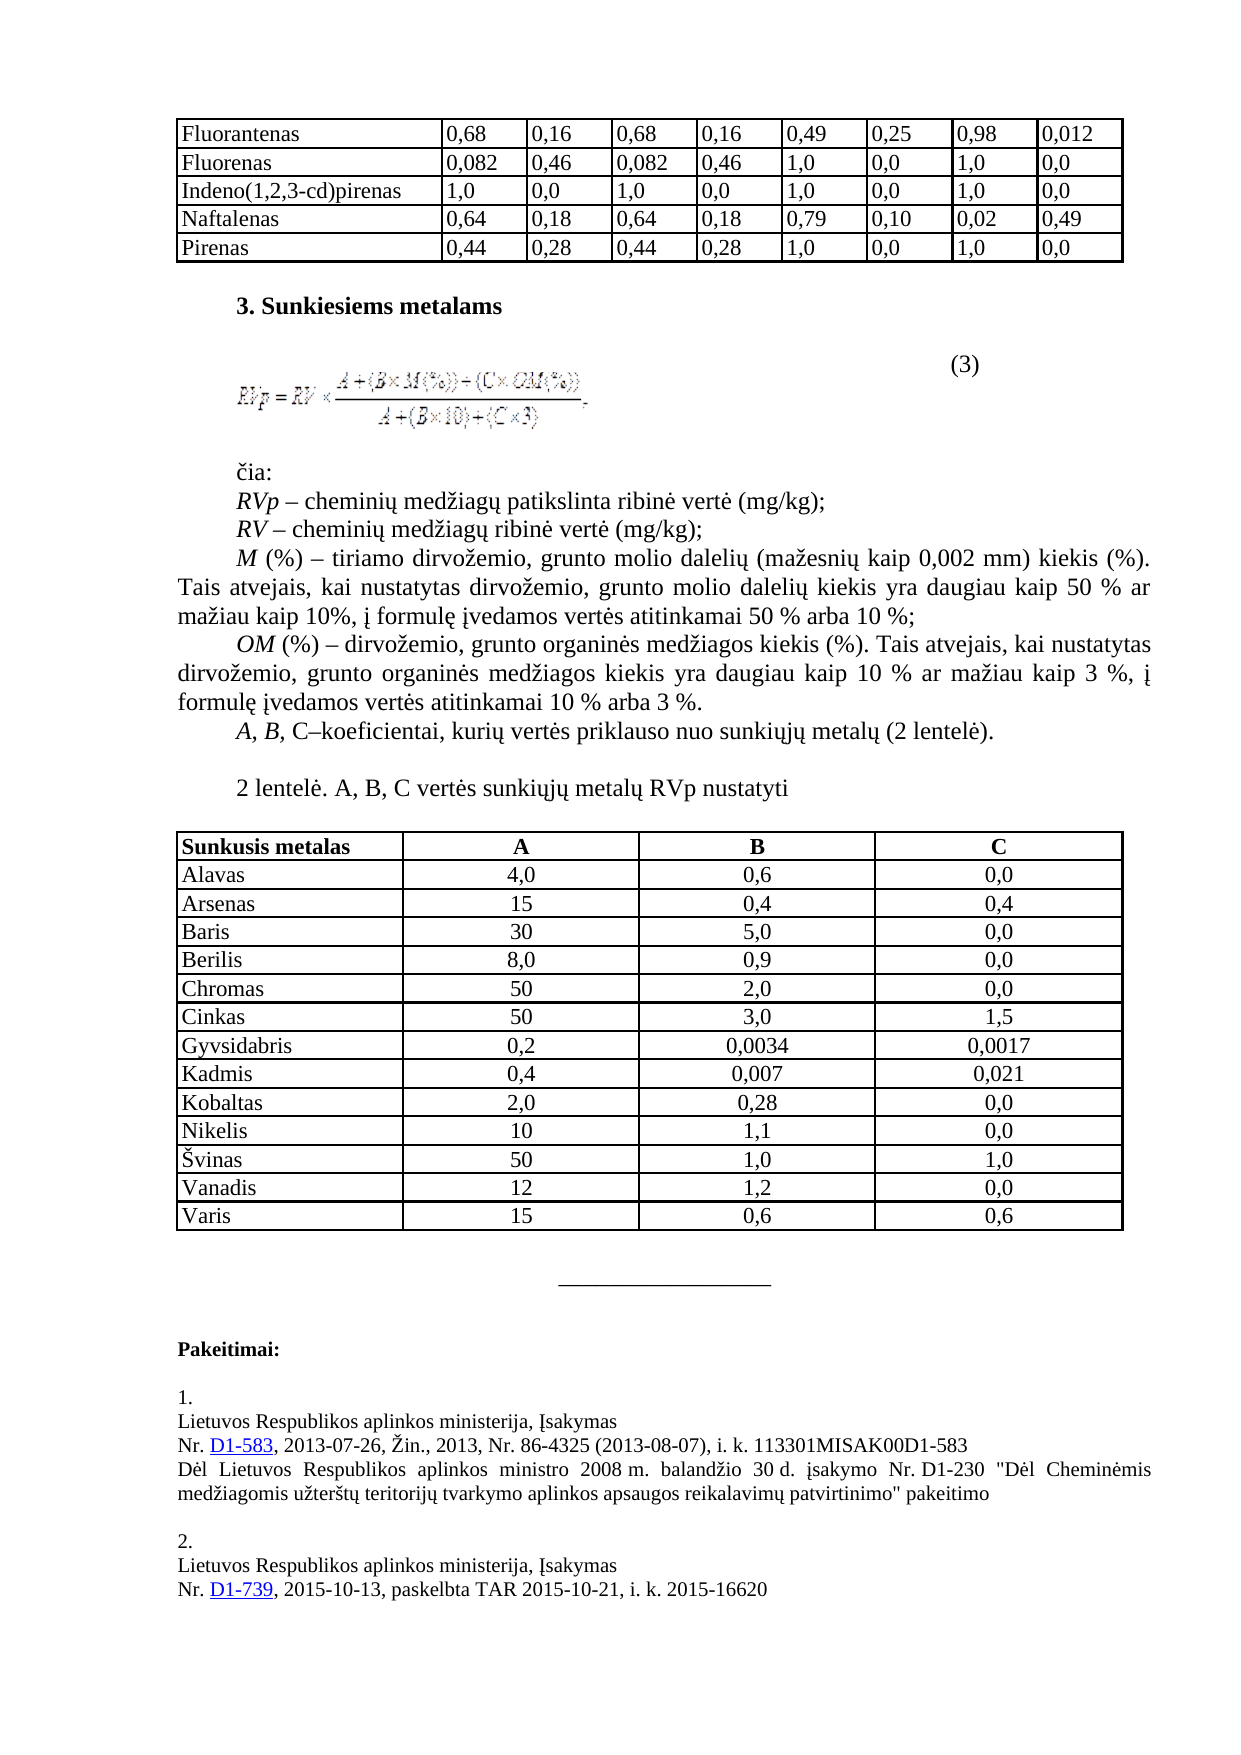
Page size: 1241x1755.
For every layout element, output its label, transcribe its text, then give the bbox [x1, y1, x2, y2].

table_cell 0,49 [783, 120, 866, 147]
table_cell 0,98 [954, 120, 1036, 147]
text 3. Sunkiesiems metalams [177, 291, 1152, 320]
text Pakeitimai: [177, 1337, 1152, 1361]
table_cell Naftalenas [178, 206, 441, 232]
table_cell 50 [404, 975, 638, 1001]
table_cell 0,0034 [640, 1032, 874, 1058]
table_cell 1,5 [876, 1004, 1121, 1030]
text RVp – cheminių medžiagų patikslinta ribinė vertė (mg/kg); [177, 486, 1152, 514]
table_cell 0,9 [640, 947, 874, 973]
text M (%) – tiriamo dirvožemio, grunto molio dalelių (mažesnių kaip 0,002 mm) kiekis (%). Tais atvejais, kai nustatytas dirvožemio, grunto molio dalelių kiekis yra daugiau kaip 50 % ar mažiau kaip 10%, į formulę įvedamos vertės atitinkamai 50 % arba 10 %; [177, 543, 1152, 629]
table_cell Alavas [178, 861, 402, 888]
table_header A [404, 833, 638, 859]
text _________________ [177, 1260, 1152, 1288]
table_cell 0,2 [404, 1032, 638, 1058]
table_cell Fluorenas [178, 149, 441, 175]
table_cell 0,25 [868, 120, 951, 147]
table_cell 0,4 [404, 1060, 638, 1087]
table_cell 0,18 [698, 206, 781, 232]
table_cell 0,4 [640, 890, 874, 916]
table_cell 0,64 [613, 206, 696, 232]
text Nr. D1-739, 2015-10-13, paskelbta TAR 2015-10-21, i. k. 2015-16620 [177, 1577, 1152, 1601]
table_cell 0,16 [698, 120, 781, 147]
table_cell 0,0 [1039, 149, 1121, 175]
table_cell 8,0 [404, 947, 638, 973]
text 2. [177, 1529, 1152, 1553]
text Dėl Lietuvos Respublikos aplinkos ministro 2008 m. balandžio 30 d. įsakymo Nr. D1-230 "Dėl Cheminėmis medžiagomis užterštų teritorijų tvarkymo aplinkos apsaugos reikalavimų patvirtinimo" pakeitimo [177, 1457, 1152, 1505]
table_cell Vanadis [178, 1174, 402, 1200]
text čia: [177, 457, 1152, 486]
table_cell Chromas [178, 975, 402, 1001]
table_cell 0,021 [876, 1060, 1121, 1087]
table_cell 1,0 [783, 234, 866, 260]
table_cell 0,0 [528, 177, 611, 203]
table_cell 0,0 [868, 177, 951, 203]
table_cell 0,0 [876, 918, 1121, 944]
table_cell 0,0 [876, 861, 1121, 888]
text Lietuvos Respublikos aplinkos ministerija, Įsakymas [177, 1553, 1152, 1577]
text Lietuvos Respublikos aplinkos ministerija, Įsakymas [177, 1409, 1152, 1433]
table_cell 1,0 [783, 149, 866, 175]
table_cell 0,0 [876, 975, 1121, 1001]
table_cell 0,0 [876, 1174, 1121, 1200]
table_cell 15 [404, 890, 638, 916]
text OM (%) – dirvožemio, grunto organinės medžiagos kiekis (%). Tais atvejais, kai nustatytas dirvožemio, grunto organinės medžiagos kiekis yra daugiau kaip 10 % ar mažiau kaip 3 %, į formulę įvedamos vertės atitinkamai 10 % arba 3 %. [177, 629, 1152, 716]
table_cell 0,0 [1039, 234, 1121, 260]
table_cell 5,0 [640, 918, 874, 944]
table_cell Fluorantenas [178, 120, 441, 147]
text 1. [177, 1385, 1152, 1409]
table_cell 0,6 [640, 1203, 874, 1229]
text RVp = RV x (A+(B xM(%)) + (C x OM(%))) / (A + (B x 10) + (C x 3)), (3) [236, 349, 1152, 428]
table_cell 0,46 [528, 149, 611, 175]
table_cell Nikelis [178, 1117, 402, 1143]
table_cell 1,0 [443, 177, 526, 203]
table_cell 0,28 [640, 1089, 874, 1115]
table_cell 15 [404, 1203, 638, 1229]
table_cell 0,28 [698, 234, 781, 260]
table_cell 1,0 [954, 234, 1036, 260]
table_cell 0,64 [443, 206, 526, 232]
table_cell 30 [404, 918, 638, 944]
table_cell Indeno(1,2,3-cd)pirenas [178, 177, 441, 203]
text RV – cheminių medžiagų ribinė vertė (mg/kg); [177, 514, 1152, 543]
table_cell Švinas [178, 1146, 402, 1172]
table_cell 1,2 [640, 1174, 874, 1200]
table_cell 1,0 [613, 177, 696, 203]
table_header C [876, 833, 1121, 859]
table_cell 4,0 [404, 861, 638, 888]
table_cell 0,0017 [876, 1032, 1121, 1058]
table_cell 0,0 [876, 1117, 1121, 1143]
table_cell 50 [404, 1146, 638, 1172]
table_cell 0,0 [876, 1089, 1121, 1115]
table_cell 1,0 [954, 149, 1036, 175]
table_header B [640, 833, 874, 859]
table_cell Cinkas [178, 1004, 402, 1030]
table_cell Kobaltas [178, 1089, 402, 1115]
table_cell 0,44 [613, 234, 696, 260]
table_cell 0,007 [640, 1060, 874, 1087]
text A, B, C–koeficientai, kurių vertės priklauso nuo sunkiųjų metalų (2 lentelė). [177, 716, 1152, 744]
table_cell 0,18 [528, 206, 611, 232]
table_cell 0,0 [1039, 177, 1121, 203]
table_cell 0,4 [876, 890, 1121, 916]
table_cell Pirenas [178, 234, 441, 260]
table_cell Baris [178, 918, 402, 944]
text Nr. D1-583, 2013-07-26, Žin., 2013, Nr. 86-4325 (2013-08-07), i. k. 113301MISAK00D1-583 [177, 1433, 1152, 1457]
table_cell 0,49 [1039, 206, 1121, 232]
text 2 lentelė. A, B, C vertės sunkiųjų metalų RVp nustatyti [177, 773, 1152, 802]
table_header Sunkusis metalas [178, 833, 402, 859]
table_cell 0,68 [613, 120, 696, 147]
table_cell 2,0 [640, 975, 874, 1001]
table_cell 0,10 [868, 206, 951, 232]
table_cell 0,012 [1039, 120, 1121, 147]
table_cell 0,6 [876, 1203, 1121, 1229]
table_cell 10 [404, 1117, 638, 1143]
table_cell Varis [178, 1203, 402, 1229]
table_cell 0,082 [443, 149, 526, 175]
table_cell 1,0 [783, 177, 866, 203]
table_cell 50 [404, 1004, 638, 1030]
table_cell 0,79 [783, 206, 866, 232]
table_cell 3,0 [640, 1004, 874, 1030]
table_cell 0,28 [528, 234, 611, 260]
table_cell 0,02 [954, 206, 1036, 232]
table_cell 0,0 [868, 149, 951, 175]
table_cell 0,0 [876, 947, 1121, 973]
table_cell 0,16 [528, 120, 611, 147]
table_cell 0,6 [640, 861, 874, 888]
table_cell 0,0 [698, 177, 781, 203]
table_cell 1,1 [640, 1117, 874, 1143]
table_cell Arsenas [178, 890, 402, 916]
table_cell 1,0 [954, 177, 1036, 203]
table_cell 1,0 [876, 1146, 1121, 1172]
table_cell 2,0 [404, 1089, 638, 1115]
table_cell Kadmis [178, 1060, 402, 1087]
table_cell 0,44 [443, 234, 526, 260]
table_cell Berilis [178, 947, 402, 973]
table_cell 0,082 [613, 149, 696, 175]
table_cell 0,68 [443, 120, 526, 147]
table_cell 0,0 [868, 234, 951, 260]
table_cell 0,46 [698, 149, 781, 175]
table_cell 12 [404, 1174, 638, 1200]
table_cell 1,0 [640, 1146, 874, 1172]
table_cell Gyvsidabris [178, 1032, 402, 1058]
